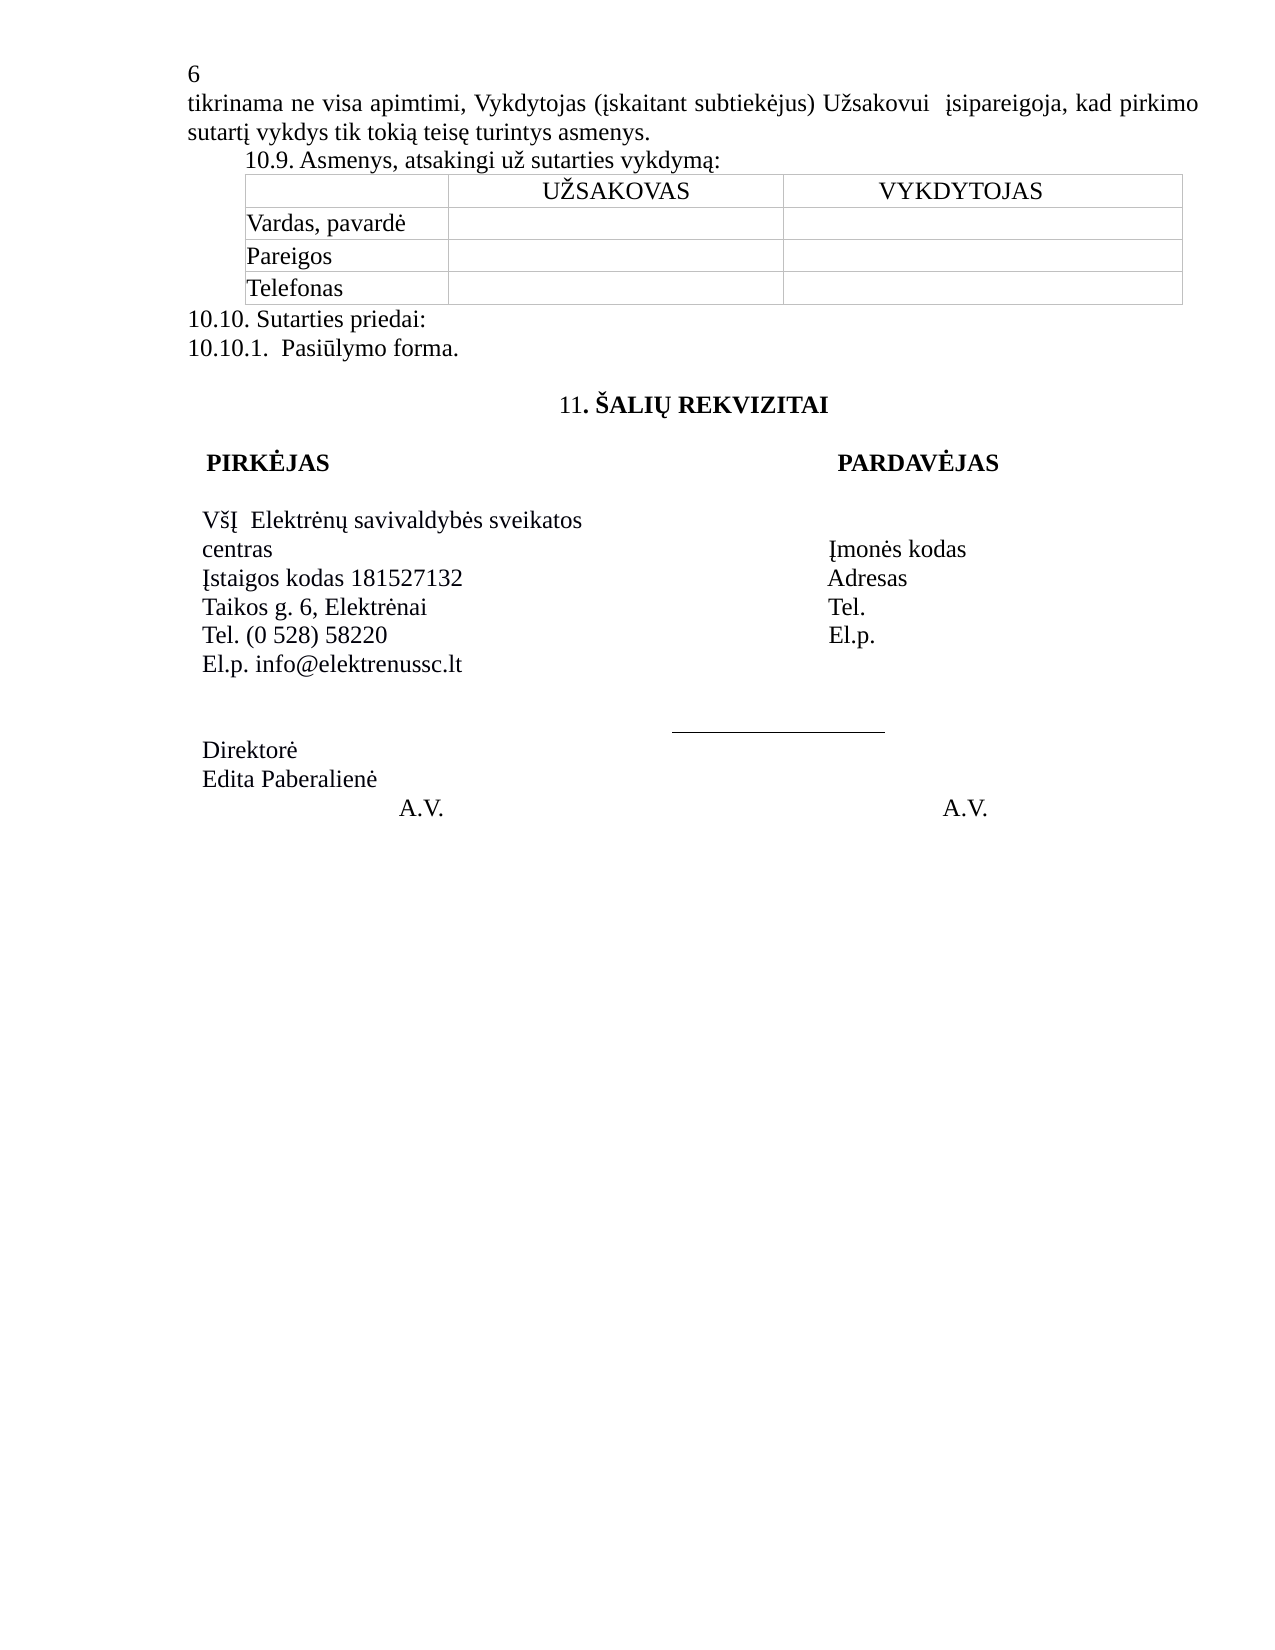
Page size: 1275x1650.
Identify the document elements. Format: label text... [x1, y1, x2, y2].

table_header [246, 175, 448, 206]
text tikrinama ne visa apimtimi, Vykdytojas (įskaitant subtiekėjus) Užsakovui įsipareigoja, kad pirkimo sutartį vykdys tik tokią teisę turintys asmenys. [187, 88, 1200, 145]
text 10.10.1. Pasiūlymo forma. [187, 333, 1200, 362]
table_cell [784, 272, 1182, 304]
table_cell [449, 272, 783, 304]
text PIRKĖJAS PARDAVĖJAS [187, 448, 1200, 477]
text 11. ŠALIŲ REKVIZITAI [187, 390, 1200, 419]
table_cell [449, 240, 783, 271]
table_cell ​Telefonas [246, 272, 448, 304]
table_cell Vardas, pavardė [246, 208, 448, 239]
table_header VšĮ Elektrėnų savivaldybės sveikatos centras Įstaigos kodas 181527132 Taikos g. 6, Elektrėnai Tel. (0 528) 58220 El.p. info@elektrenussc.lt Direktorė Edita Paberalienė [191, 477, 661, 793]
table_header Įmonės kodas Adresas Tel. El.p. [661, 477, 1162, 793]
table_header UŽSAKOVAS [449, 175, 783, 206]
text A.V. A.V. [187, 793, 1200, 822]
table_cell [449, 208, 783, 239]
table_cell [784, 208, 1182, 239]
text 10.10. Sutarties priedai: [187, 304, 1200, 333]
table_header VYKDYTOJAS [784, 175, 1182, 206]
table_cell [784, 240, 1182, 271]
table_cell ​Pareigos [246, 240, 448, 271]
text 10.9. Asmenys, atsakingi už sutarties vykdymą: [187, 145, 1200, 174]
